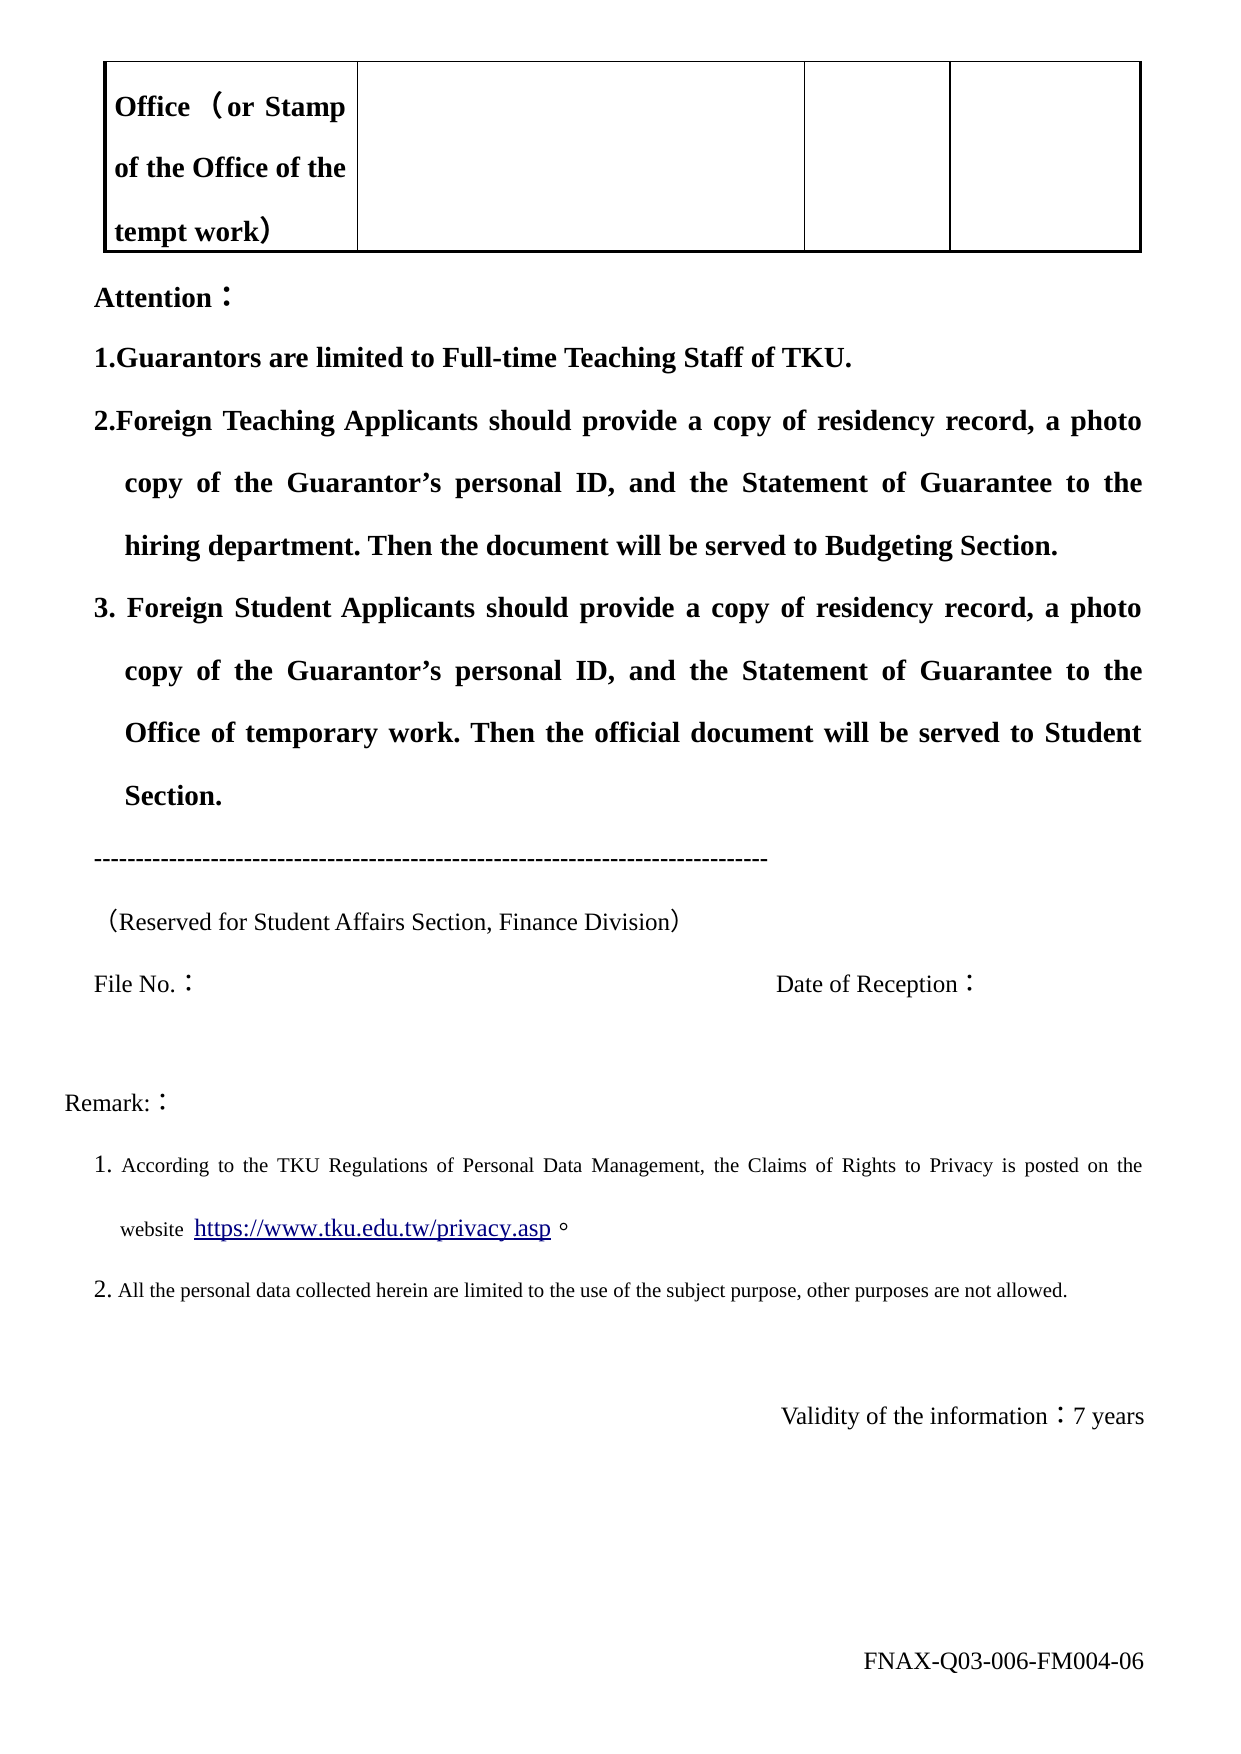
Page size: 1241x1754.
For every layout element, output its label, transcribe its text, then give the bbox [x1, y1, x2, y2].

table_cell Office（or Stamp of the Office of the tempt work） [107, 62, 357, 250]
text --------------------------------------------------------------------------------- [94, 815, 1144, 878]
text Remark:： [64, 1059, 1144, 1122]
text Validity of the information：7 years [94, 1372, 1144, 1434]
text File No.： Date of Reception： [94, 940, 1144, 1003]
table_cell [805, 62, 949, 250]
text 3. Foreign Student Applicants should provide a copy of residency record, a photo copy of the Guarantor’s personal ID, and the Statement of Guarantee to the Office of temporary work. Then the official document will be served to Student Section. [94, 565, 1144, 815]
text Attention： [94, 253, 1144, 315]
text 1.Guarantors are limited to Full-time Teaching Staff of TKU. [94, 315, 1144, 378]
table_cell [358, 62, 804, 250]
text 2. All the personal data collected herein are limited to the use of the subject purpose, other purposes are not allowed. [94, 1247, 1144, 1309]
text 2.Foreign Teaching Applicants should provide a copy of residency record, a photo copy of the Guarantor’s personal ID, and the Statement of Guarantee to the hiring department. Then the document will be served to Budgeting Section. [94, 378, 1144, 565]
text （Reserved for Student Affairs Section, Finance Division） [94, 878, 1144, 940]
text 1. According to the TKU Regulations of Personal Data Management, the Claims of Rights to Privacy is posted on the website https://www.tku.edu.tw/privacy.asp。 [94, 1122, 1144, 1247]
table_cell [951, 62, 1139, 250]
